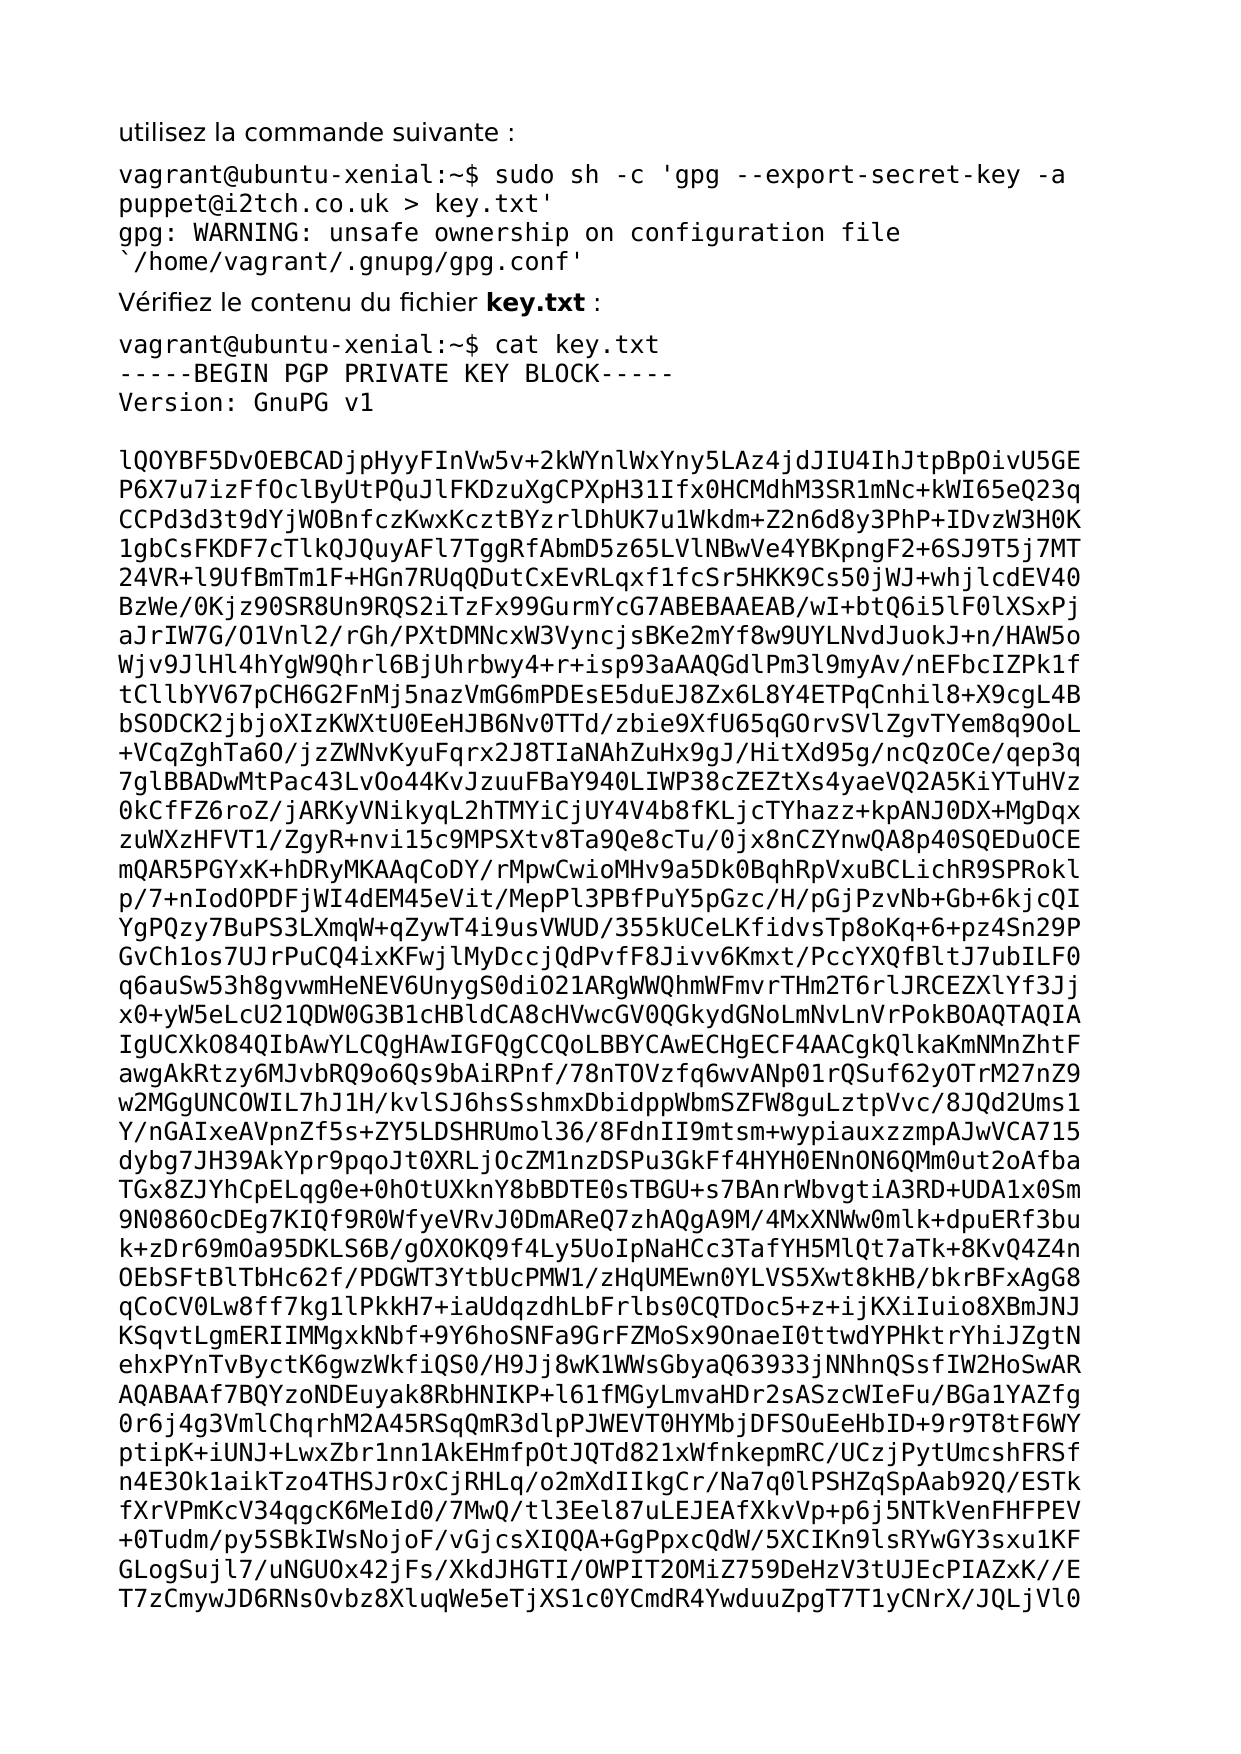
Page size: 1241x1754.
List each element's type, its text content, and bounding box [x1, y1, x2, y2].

text Vérifiez le contenu du fichier key.txt : [118, 288, 1122, 317]
text vagrant@ubuntu-xenial:~$ sudo sh -c 'gpg --export-secret-key -a puppet@i2tch.co.uk > key.txt' gpg: WARNING: unsafe ownership on configuration file `/home/vagrant/.gnupg/gpg.conf' [118, 160, 1122, 276]
text vagrant@ubuntu-xenial:~$ cat key.txt -----BEGIN PGP PRIVATE KEY BLOCK----- Version: GnuPG v1 lQOYBF5DvOEBCADjpHyyFInVw5v+2kWYnlWxYny5LAz4jdJIU4IhJtpBpOivU5GE P6X7u7izFfOclByUtPQuJlFKDzuXgCPXpH31Ifx0HCMdhM3SR1mNc+kWI65eQ23q CCPd3d3t9dYjWOBnfczKwxKcztBYzrlDhUK7u1Wkdm+Z2n6d8y3PhP+IDvzW3H0K 1gbCsFKDF7cTlkQJQuyAFl7TggRfAbmD5z65LVlNBwVe4YBKpngF2+6SJ9T5j7MT 24VR+l9UfBmTm1F+HGn7RUqQDutCxEvRLqxf1fcSr5HKK9Cs50jWJ+whjlcdEV40 BzWe/0Kjz90SR8Un9RQS2iTzFx99GurmYcG7ABEBAAEAB/wI+btQ6i5lF0lXSxPj aJrIW7G/O1Vnl2/rGh/PXtDMNcxW3VyncjsBKe2mYf8w9UYLNvdJuokJ+n/HAW5o Wjv9JlHl4hYgW9Qhrl6BjUhrbwy4+r+isp93aAAQGdlPm3l9myAv/nEFbcIZPk1f tCllbYV67pCH6G2FnMj5nazVmG6mPDEsE5duEJ8Zx6L8Y4ETPqCnhil8+X9cgL4B bSODCK2jbjoXIzKWXtU0EeHJB6Nv0TTd/zbie9XfU65qGOrvSVlZgvTYem8q9OoL +VCqZghTa6O/jzZWNvKyuFqrx2J8TIaNAhZuHx9gJ/HitXd95g/ncQzOCe/qep3q 7glBBADwMtPac43LvOo44KvJzuuFBaY940LIWP38cZEZtXs4yaeVQ2A5KiYTuHVz 0kCfFZ6roZ/jARKyVNikyqL2hTMYiCjUY4V4b8fKLjcTYhazz+kpANJ0DX+MgDqx zuWXzHFVT1/ZgyR+nvi15c9MPSXtv8Ta9Qe8cTu/0jx8nCZYnwQA8p40SQEDuOCE mQAR5PGYxK+hDRyMKAAqCoDY/rMpwCwioMHv9a5Dk0BqhRpVxuBCLichR9SPRokl p/7+nIodOPDFjWI4dEM45eVit/MepPl3PBfPuY5pGzc/H/pGjPzvNb+Gb+6kjcQI YgPQzy7BuPS3LXmqW+qZywT4i9usVWUD/355kUCeLKfidvsTp8oKq+6+pz4Sn29P GvCh1os7UJrPuCQ4ixKFwjlMyDccjQdPvfF8Jivv6Kmxt/PccYXQfBltJ7ubILF0 q6auSw53h8gvwmHeNEV6UnygS0diO21ARgWWQhmWFmvrTHm2T6rlJRCEZXlYf3Jj x0+yW5eLcU21QDW0G3B1cHBldCA8cHVwcGV0QGkydGNoLmNvLnVrPokBOAQTAQIA IgUCXkO84QIbAwYLCQgHAwIGFQgCCQoLBBYCAwECHgECF4AACgkQlkaKmNMnZhtF awgAkRtzy6MJvbRQ9o6Qs9bAiRPnf/78nTOVzfq6wvANp01rQSuf62yOTrM27nZ9 w2MGgUNCOWIL7hJ1H/kvlSJ6hsSshmxDbidppWbmSZFW8guLztpVvc/8JQd2Ums1 Y/nGAIxeAVpnZf5s+ZY5LDSHRUmol36/8FdnII9mtsm+wypiauxzzmpAJwVCA715 dybg7JH39AkYpr9pqoJt0XRLjOcZM1nzDSPu3GkFf4HYH0ENnON6QMm0ut2oAfba TGx8ZJYhCpELqg0e+0hOtUXknY8bBDTE0sTBGU+s7BAnrWbvgtiA3RD+UDA1x0Sm 9N086OcDEg7KIQf9R0WfyeVRvJ0DmAReQ7zhAQgA9M/4MxXNWw0mlk+dpuERf3bu k+zDr69mOa95DKLS6B/gOXOKQ9f4Ly5UoIpNaHCc3TafYH5MlQt7aTk+8KvQ4Z4n OEbSFtBlTbHc62f/PDGWT3YtbUcPMW1/zHqUMEwn0YLVS5Xwt8kHB/bkrBFxAgG8 qCoCV0Lw8ff7kg1lPkkH7+iaUdqzdhLbFrlbs0CQTDoc5+z+ijKXiIuio8XBmJNJ KSqvtLgmERIIMMgxkNbf+9Y6hoSNFa9GrFZMoSx9OnaeI0ttwdYPHktrYhiJZgtN ehxPYnTvByctK6gwzWkfiQS0/H9Jj8wK1WWsGbyaQ63933jNNhnQSsfIW2HoSwAR AQABAAf7BQYzoNDEuyak8RbHNIKP+l61fMGyLmvaHDr2sASzcWIeFu/BGa1YAZfg 0r6j4g3VmlChqrhM2A45RSqQmR3dlpPJWEVT0HYMbjDFSOuEeHbID+9r9T8tF6WY ptipK+iUNJ+LwxZbr1nn1AkEHmfpOtJQTd821xWfnkepmRC/UCzjPytUmcshFRSf n4E3Ok1aikTzo4THSJrOxCjRHLq/o2mXdIIkgCr/Na7q0lPSHZqSpAab92Q/ESTk fXrVPmKcV34qgcK6MeId0/7MwQ/tl3Eel87uLEJEAfXkvVp+p6j5NTkVenFHFPEV +0Tudm/py5SBkIWsNojoF/vGjcsXIQQA+GgPpxcQdW/5XCIKn9lsRYwGY3sxu1KF GLogSujl7/uNGUOx42jFs/XkdJHGTI/OWPIT2OMiZ759DeHzV3tUJEcPIAZxK//E T7zCmywJD6RNsOvbz8XluqWe5eTjXS1c0YCmdR4YwduuZpgT7T1yCNrX/JQLjVl0 [118, 330, 1122, 1613]
text utilisez la commande suivante : [118, 118, 1122, 147]
